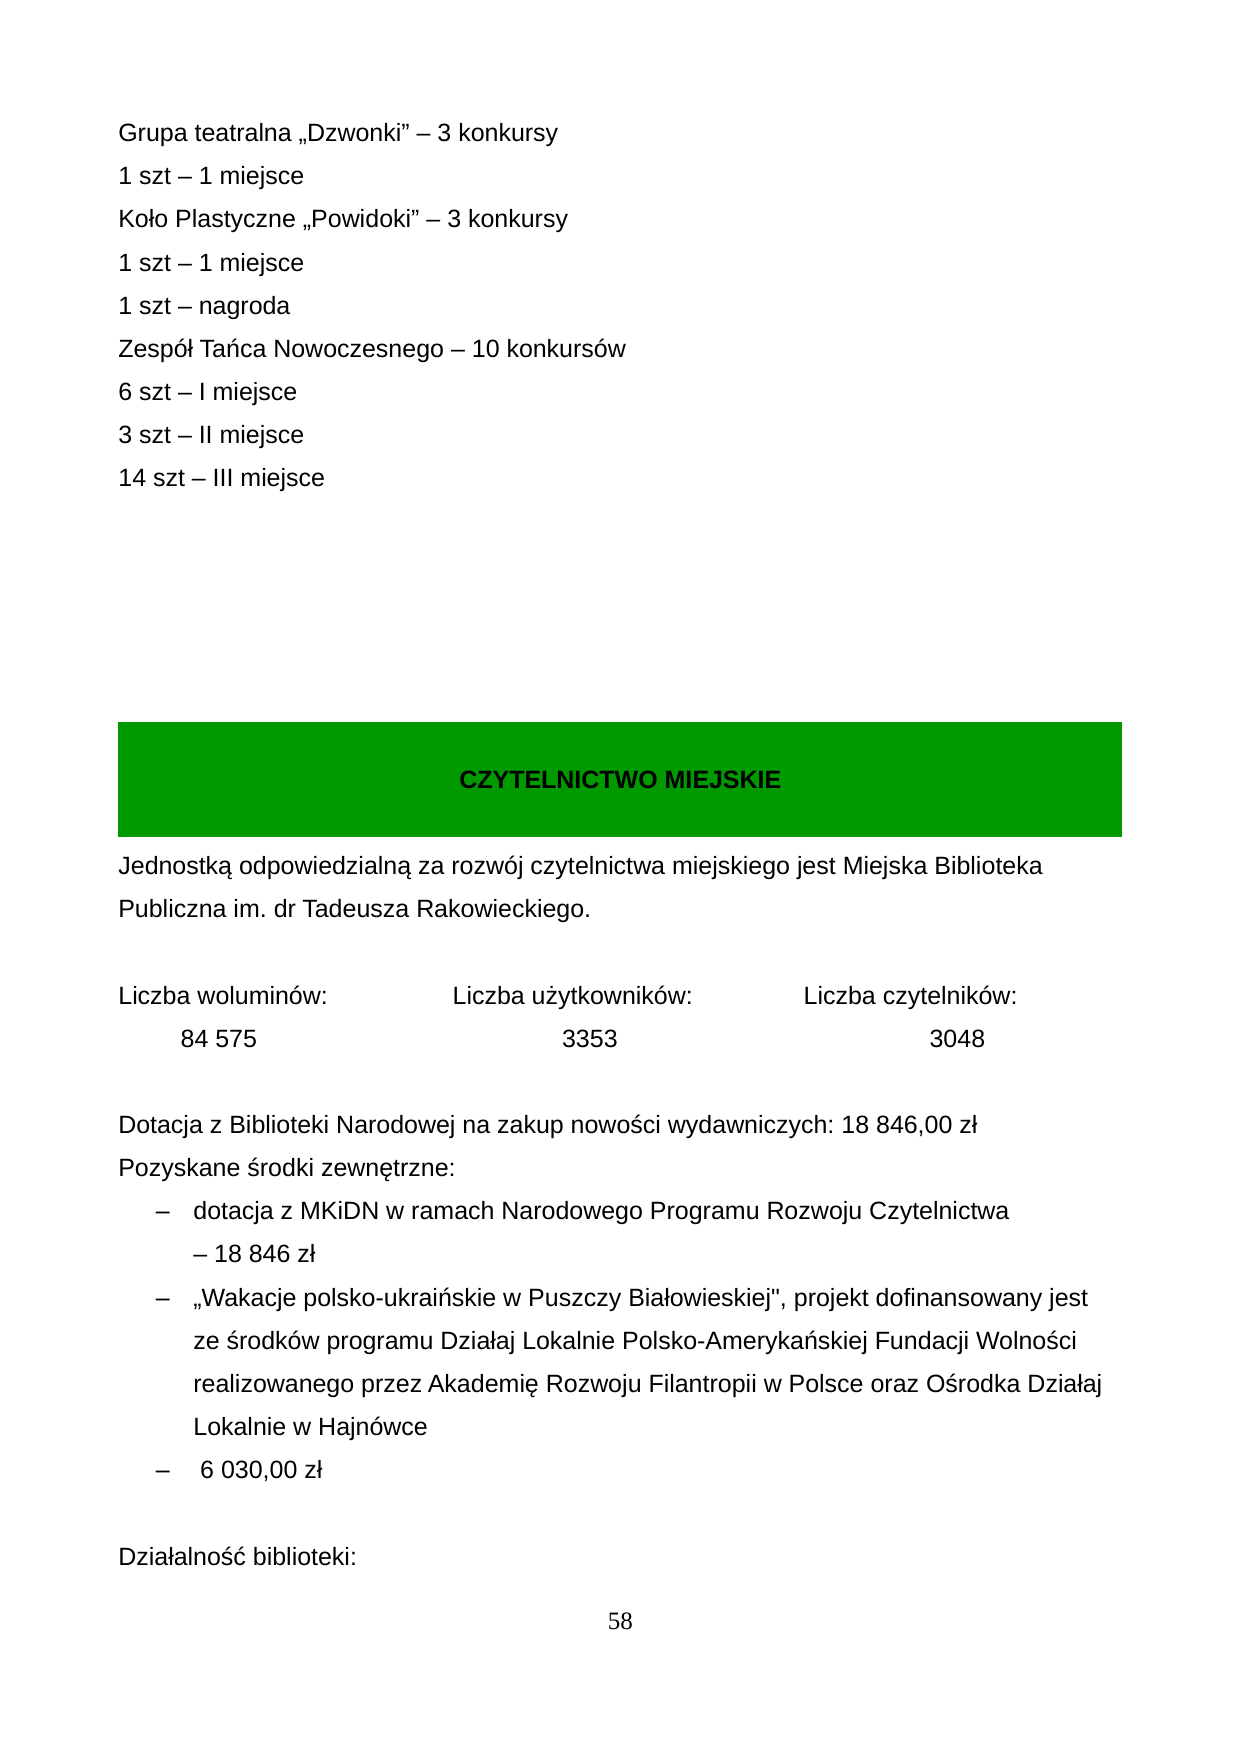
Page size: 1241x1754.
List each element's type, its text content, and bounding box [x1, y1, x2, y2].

list 6 030,00 zł [156, 1455, 1122, 1484]
list „Wakacje polsko-ukraińskie w Puszczy Białowieskiej", projekt dofinansowany jest ze środków programu Działaj Lokalnie Polsko-Amerykańskiej Fundacji Wolności realizowanego przez Akademię Rozwoju Filantropii w Polsce oraz Ośrodka Działaj Lokalnie w Hajnówce [156, 1283, 1122, 1441]
text 14 szt – III miejsce [118, 463, 1122, 492]
text Jednostką odpowiedzialną za rozwój czytelnictwa miejskiego jest Miejska Biblioteka Publiczna im. dr Tadeusza Rakowieckiego. [118, 851, 1122, 923]
list dotacja z MKiDN w ramach Narodowego Programu Rozwoju Czytelnictwa [156, 1196, 1122, 1225]
text 1 szt – 1 miejsce [118, 247, 1122, 276]
text 1 szt – 1 miejsce [118, 161, 1122, 190]
list – 18 846 zł [156, 1239, 1122, 1268]
text CZYTELNICTWO MIEJSKIE [118, 765, 1122, 794]
text Pozyskane środki zewnętrzne: [118, 1153, 1122, 1182]
text Zespół Tańca Nowoczesnego – 10 konkursów [118, 334, 1122, 362]
text 3 szt – II miejsce [118, 420, 1122, 449]
text Grupa teatralna „Dzwonki” – 3 konkursy [118, 118, 1122, 147]
text Działalność biblioteki: [118, 1542, 1122, 1570]
text 84 575 3353 3048 [118, 1024, 1122, 1052]
text Dotacja z Biblioteki Narodowej na zakup nowości wydawniczych: 18 846,00 zł [118, 1110, 1122, 1139]
text Liczba woluminów: Liczba użytkowników: Liczba czytelników: [118, 981, 1122, 1009]
text Koło Plastyczne „Powidoki” – 3 konkursy [118, 204, 1122, 233]
text 6 szt – I miejsce [118, 377, 1122, 406]
text 1 szt – nagroda [118, 291, 1122, 319]
